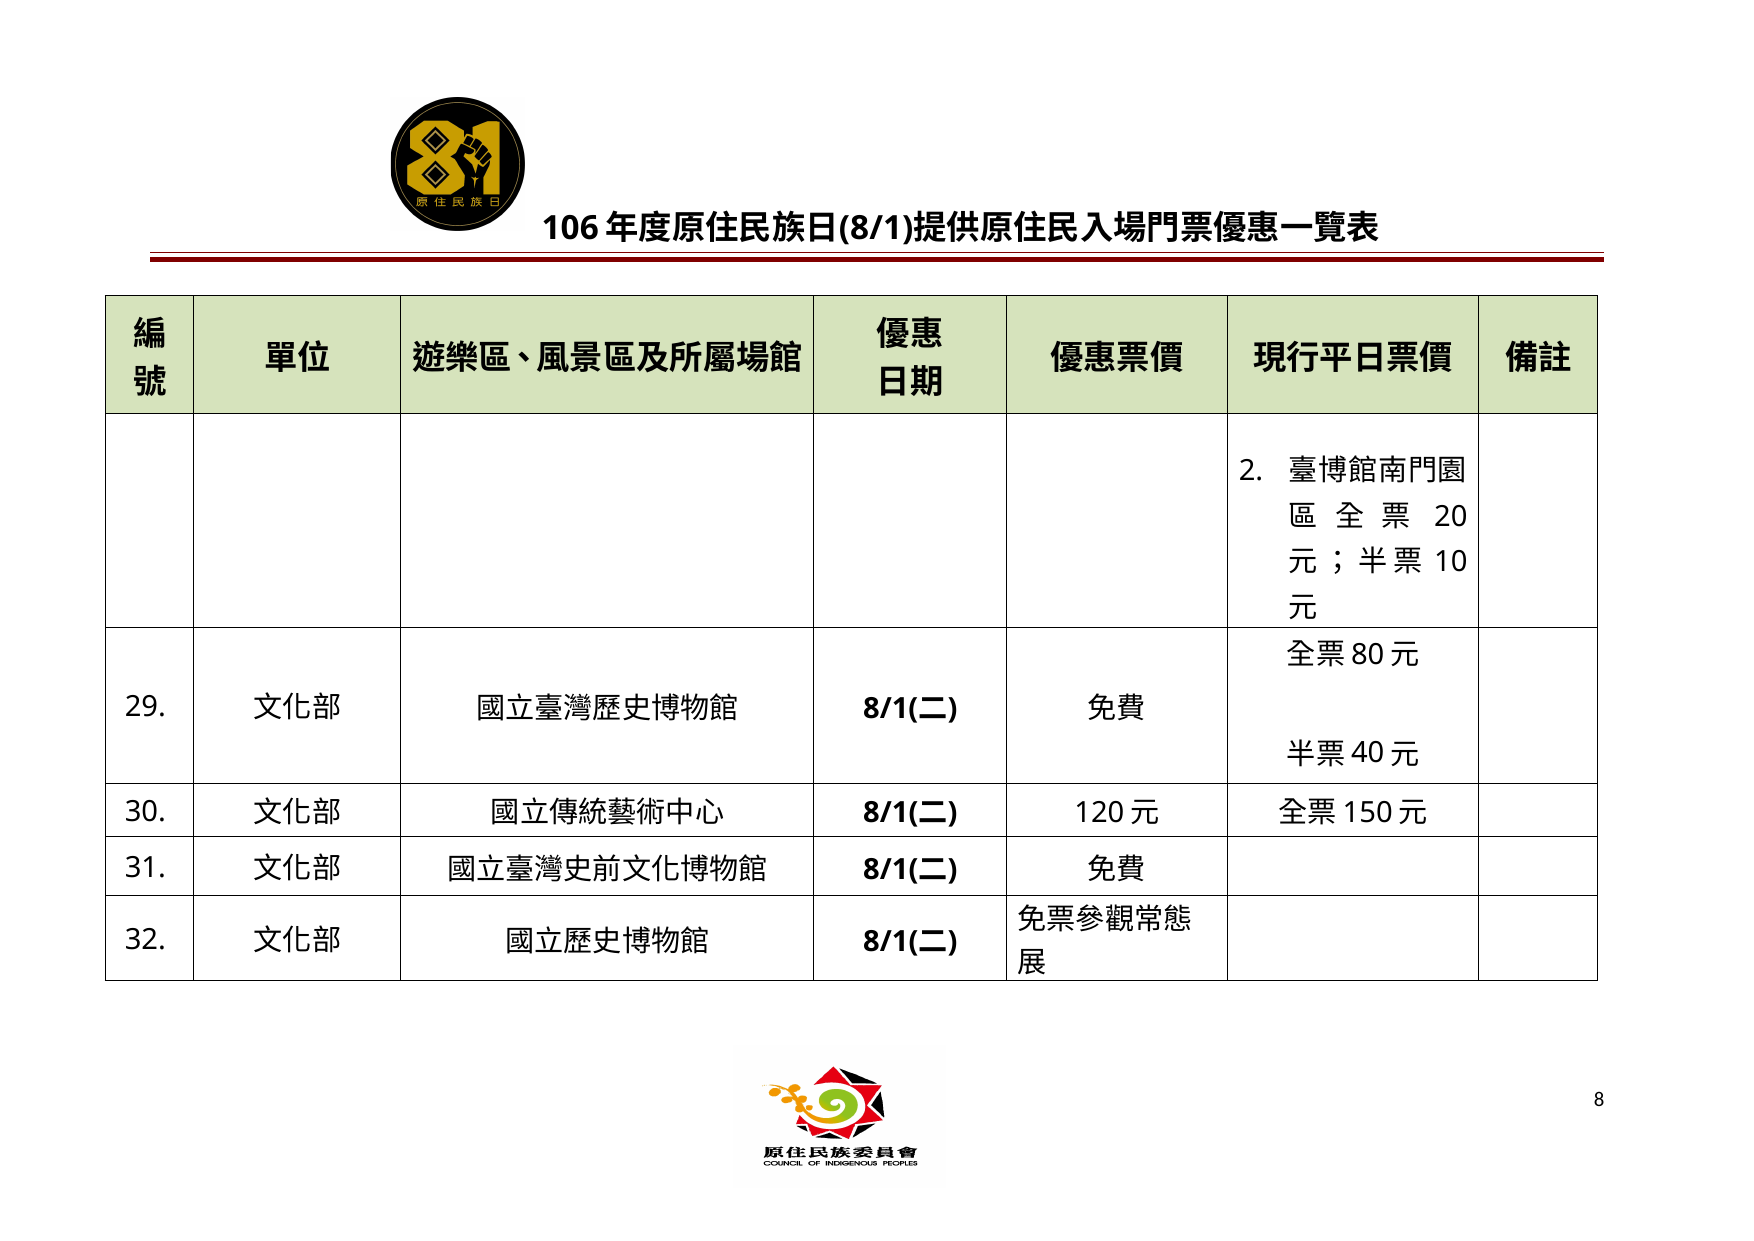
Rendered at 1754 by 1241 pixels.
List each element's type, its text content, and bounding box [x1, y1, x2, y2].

table_cell [1007, 414, 1227, 627]
table_cell [1479, 837, 1597, 895]
table_cell [106, 837, 193, 895]
table_cell 8/1(二) [814, 784, 1006, 836]
table_cell [106, 784, 193, 836]
table_cell 免費 [1007, 837, 1227, 895]
table_cell 文化部 [194, 628, 400, 783]
table_cell [401, 414, 813, 627]
table_cell 國立歷史博物館 [401, 896, 813, 980]
table_header 單位 [194, 296, 400, 413]
table_cell 免費 [1007, 628, 1227, 783]
table_cell 文化部 [194, 896, 400, 980]
table_cell [1479, 628, 1597, 783]
table_cell 國立臺灣歷史博物館 [401, 628, 813, 783]
picture [733, 1045, 946, 1188]
table_cell 8/1(二) [814, 837, 1006, 895]
table_cell [194, 414, 400, 627]
table_cell 全票80元 半票40元 [1228, 628, 1478, 783]
table_cell 國立臺灣史前文化博物館 [401, 837, 813, 895]
table_header 編號 [106, 296, 193, 413]
table_cell [1228, 837, 1478, 895]
table_cell [106, 896, 193, 980]
table_cell [1479, 784, 1597, 836]
table_cell [106, 414, 193, 627]
table_cell [1228, 896, 1478, 980]
table_cell 120元 [1007, 784, 1227, 836]
table_cell 臺博館本館及土銀展示館全票30元；半票15元 臺博館南門園區全票20元；半票10元 [1228, 414, 1478, 627]
table_cell [1479, 896, 1597, 980]
table_cell [1479, 414, 1597, 627]
table_cell 國立傳統藝術中心 [401, 784, 813, 836]
table_header 現行平日票價 [1228, 296, 1478, 413]
table_cell 免票參觀常態展 [1007, 896, 1227, 980]
picture [390, 97, 525, 231]
table_cell 文化部 [194, 837, 400, 895]
table_cell [814, 414, 1006, 627]
table_header 備註 [1479, 296, 1597, 413]
table_header 優惠票價 [1007, 296, 1227, 413]
table_header 優惠 日期 [814, 296, 1006, 413]
table_cell [106, 628, 193, 783]
table_cell 8/1(二) [814, 896, 1006, 980]
table_header 遊樂區、風景區及所屬場館 [401, 296, 813, 413]
table_cell 全票150元 [1228, 784, 1478, 836]
table_cell 文化部 [194, 784, 400, 836]
table_cell 8/1(二) [814, 628, 1006, 783]
